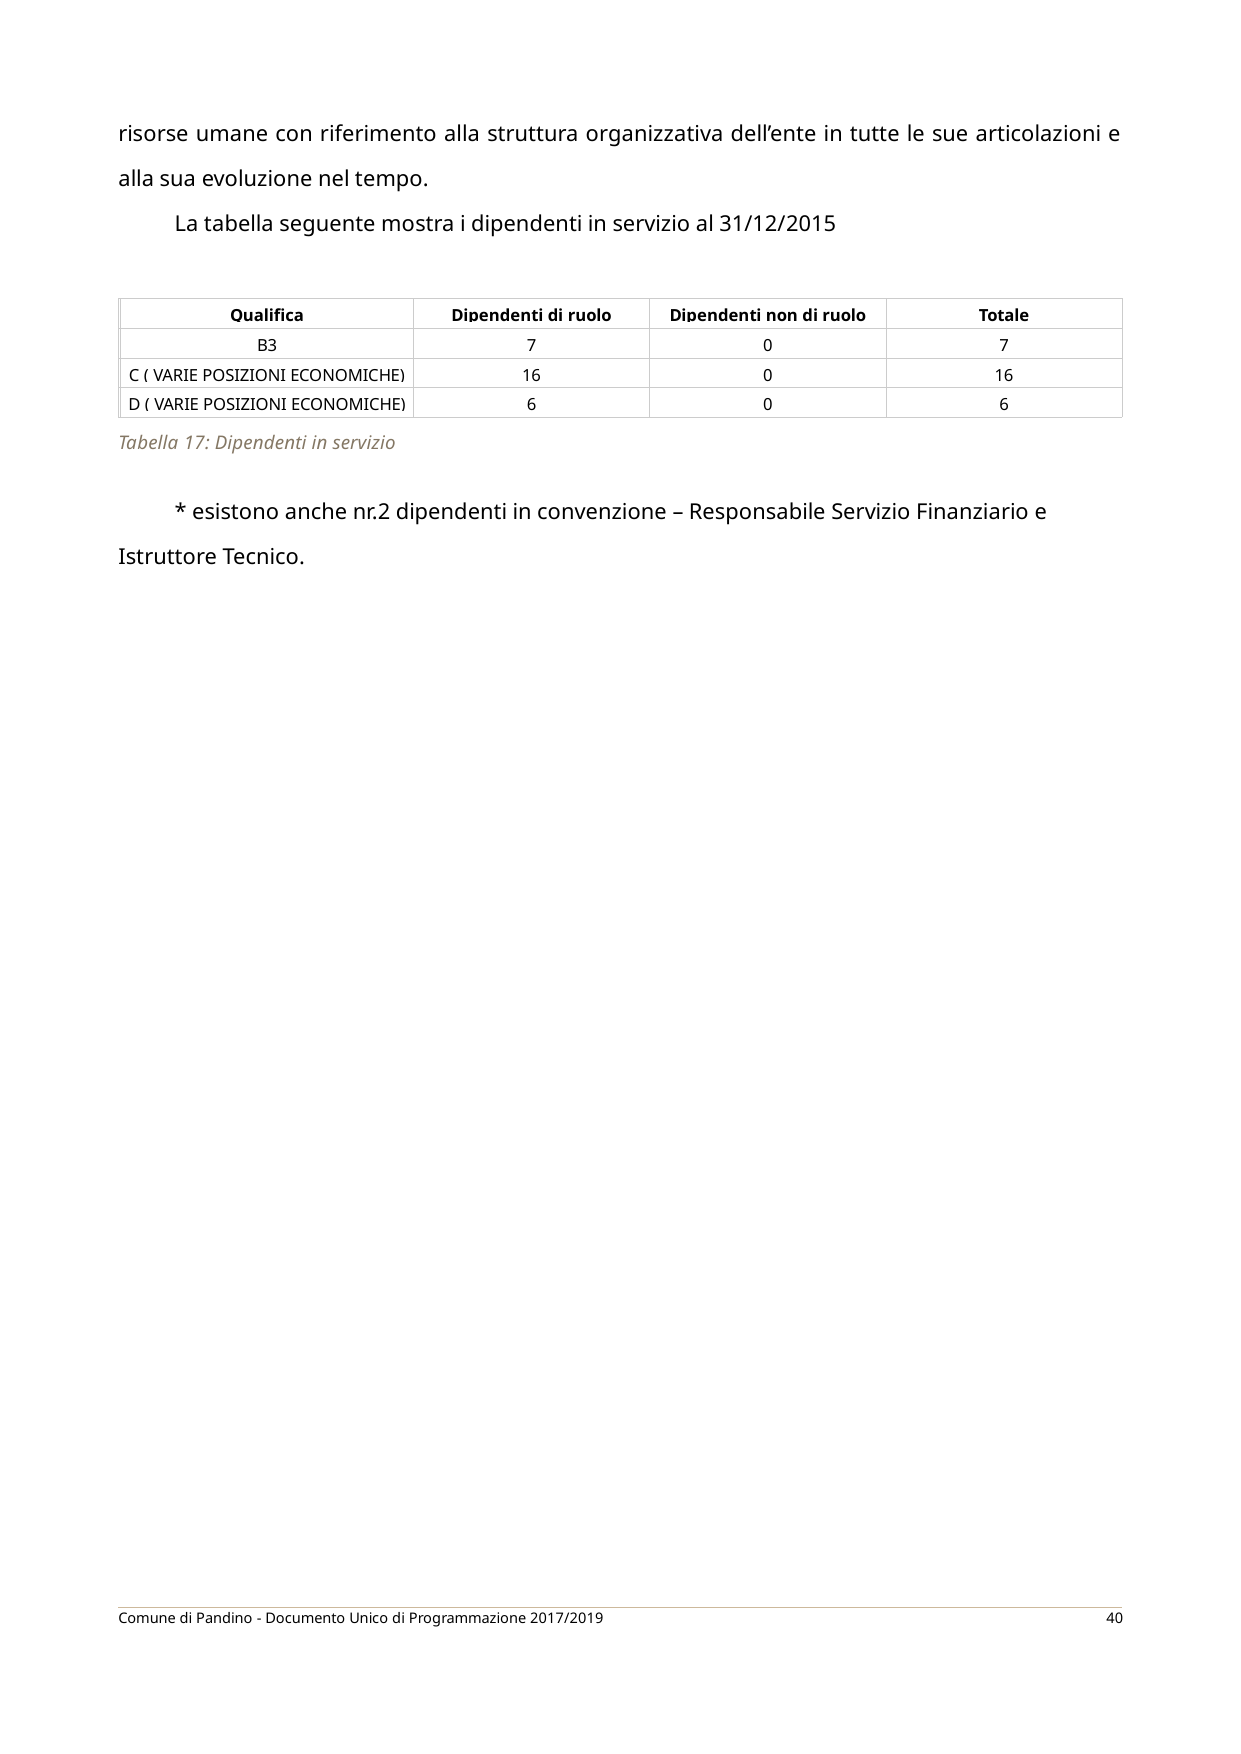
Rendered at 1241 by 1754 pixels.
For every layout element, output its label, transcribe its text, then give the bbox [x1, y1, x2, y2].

table_cell 0 [650, 359, 886, 387]
table_header Totale [887, 299, 1122, 328]
table_cell 16 [887, 359, 1122, 387]
text La tabella seguente mostra i dipendenti in servizio al 31/12/2015 [118, 208, 1122, 238]
table_cell 7 [414, 329, 649, 358]
table_cell 0 [650, 329, 886, 358]
table_header Dipendenti di ruolo [414, 299, 649, 328]
table_cell B3 [121, 329, 413, 358]
table_cell 16 [414, 359, 649, 387]
text * esistono anche nr.2 dipendenti in convenzione – Responsabile Servizio Finanziario e Istruttore Tecnico. [118, 496, 1122, 571]
text risorse umane con riferimento alla struttura organizzativa dell’ente in tutte le sue articolazioni e alla sua evoluzione nel tempo. [118, 118, 1122, 193]
table_header Qualifica [121, 299, 413, 328]
table_header Dipendenti non di ruolo [650, 299, 886, 328]
table_cell C ( VARIE POSIZIONI ECONOMICHE) [121, 359, 413, 387]
table_cell 7 [887, 329, 1122, 358]
text Tabella 17: Dipendenti in servizio [118, 428, 1122, 454]
table_cell 6 [887, 388, 1122, 417]
table_cell 6 [414, 388, 649, 417]
table_cell D ( VARIE POSIZIONI ECONOMICHE) [121, 388, 413, 417]
table_cell 0 [650, 388, 886, 417]
